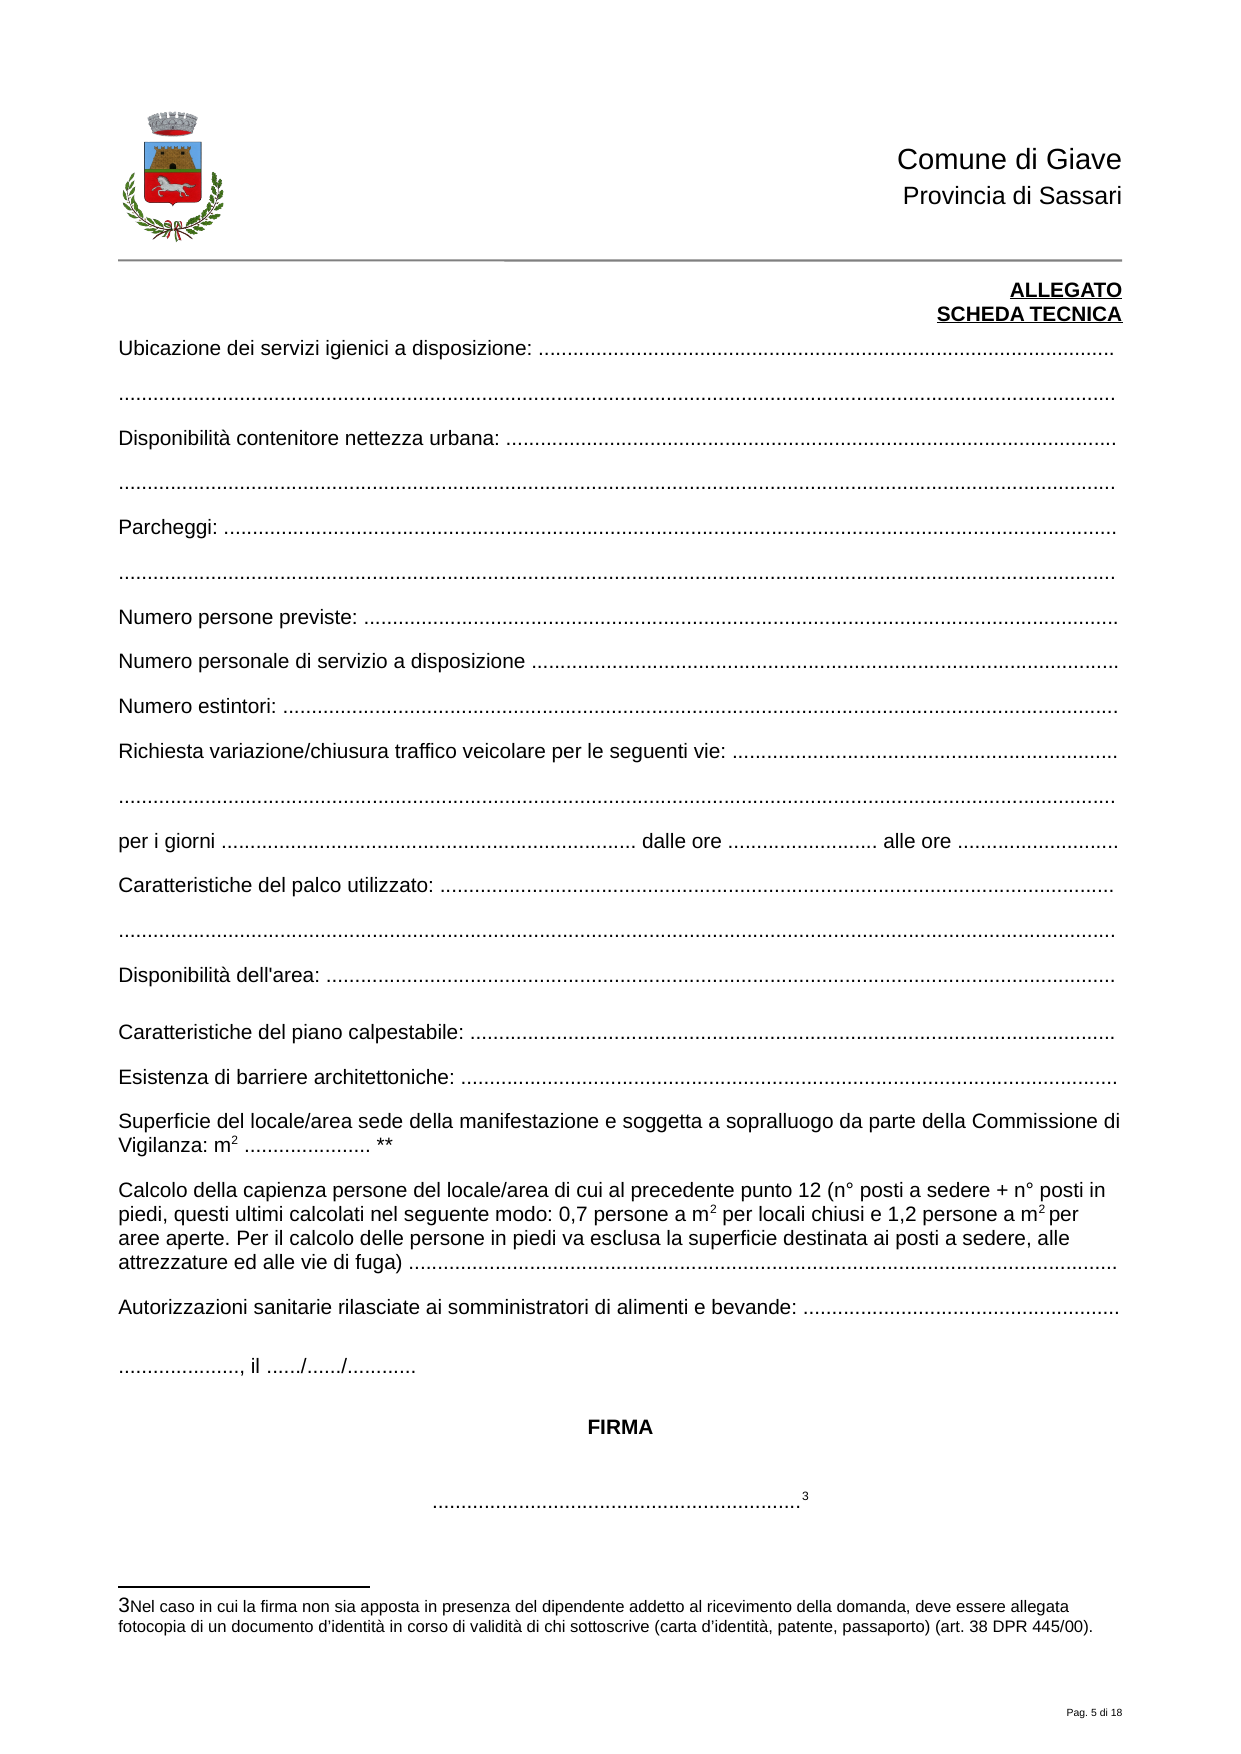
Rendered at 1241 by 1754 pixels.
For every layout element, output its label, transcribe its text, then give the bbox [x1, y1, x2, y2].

text Disponibilità dell'area: ......................................................................................................................................... [118, 963, 1122, 987]
text ............................................................................................................................................................................. [118, 560, 1122, 584]
text Numero personale di servizio a disposizione ...................................................................................................... [118, 649, 1122, 673]
picture [122, 111, 224, 243]
text per i giorni ........................................................................ dalle ore .......................... alle ore ............................ [118, 828, 1122, 852]
text Caratteristiche del piano calpestabile: ................................................................................................................ [118, 1020, 1122, 1044]
text ....................., il ....../....../............ [118, 1353, 1122, 1377]
text Superficie del locale/area sede della manifestazione e soggetta a sopralluogo da parte della Commissione di Vigilanza: m2 ...................... ** [118, 1109, 1122, 1157]
text Calcolo della capienza persone del locale/area di cui al precedente punto 12 (n° posti a sedere + n° posti in piedi, questi ultimi calcolati nel seguente modo: 0,7 persone a m2 per locali chiusi e 1,2 persone a m2 per aree aperte. Per il calcolo delle persone in piedi va esclusa la superficie destinata ai posti a sedere, alle attrezzature ed alle vie di fuga) ........................................................................................................................... [118, 1178, 1122, 1274]
text ............................................................................................................................................................................. [118, 381, 1122, 404]
text Caratteristiche del palco utilizzato: ..................................................................................................................... [118, 873, 1122, 897]
text Autorizzazioni sanitarie rilasciate ai somministratori di alimenti e bevande: ....................................................... [118, 1295, 1122, 1319]
text Numero persone previste: ................................................................................................................................... [118, 604, 1122, 628]
text ............................................................................................................................................................................. [118, 918, 1122, 942]
text Nel caso in cui la firma non sia apposta in presenza del dipendente addetto al ricevimento della domanda, deve essere allegata fotocopia di un documento d’identità in corso di validità di chi sottoscrive (carta d’identità, patente, passaporto) (art. 38 DPR 445/00). [118, 1593, 1122, 1636]
text Numero estintori: ................................................................................................................................................. [118, 694, 1122, 718]
text ............................................................................................................................................................................. [118, 784, 1122, 808]
text SCHEDA TECNICA [118, 301, 1122, 325]
text Comune di Giave [224, 142, 1122, 176]
text Disponibilità contenitore nettezza urbana: .......................................................................................................... [118, 425, 1122, 449]
text Ubicazione dei servizi igienici a disposizione: .................................................................................................... [118, 336, 1122, 360]
text Esistenza di barriere architettoniche: .................................................................................................................. [118, 1064, 1122, 1088]
text ................................................................ [118, 1489, 1122, 1513]
text Parcheggi: ........................................................................................................................................................... [118, 515, 1122, 539]
text ............................................................................................................................................................................. [118, 470, 1122, 494]
text ALLEGATO [118, 277, 1122, 301]
text Provincia di Sassari [224, 181, 1122, 209]
text Richiesta variazione/chiusura traffico veicolare per le seguenti vie: ................................................................... [118, 739, 1122, 763]
text FIRMA [118, 1415, 1122, 1439]
